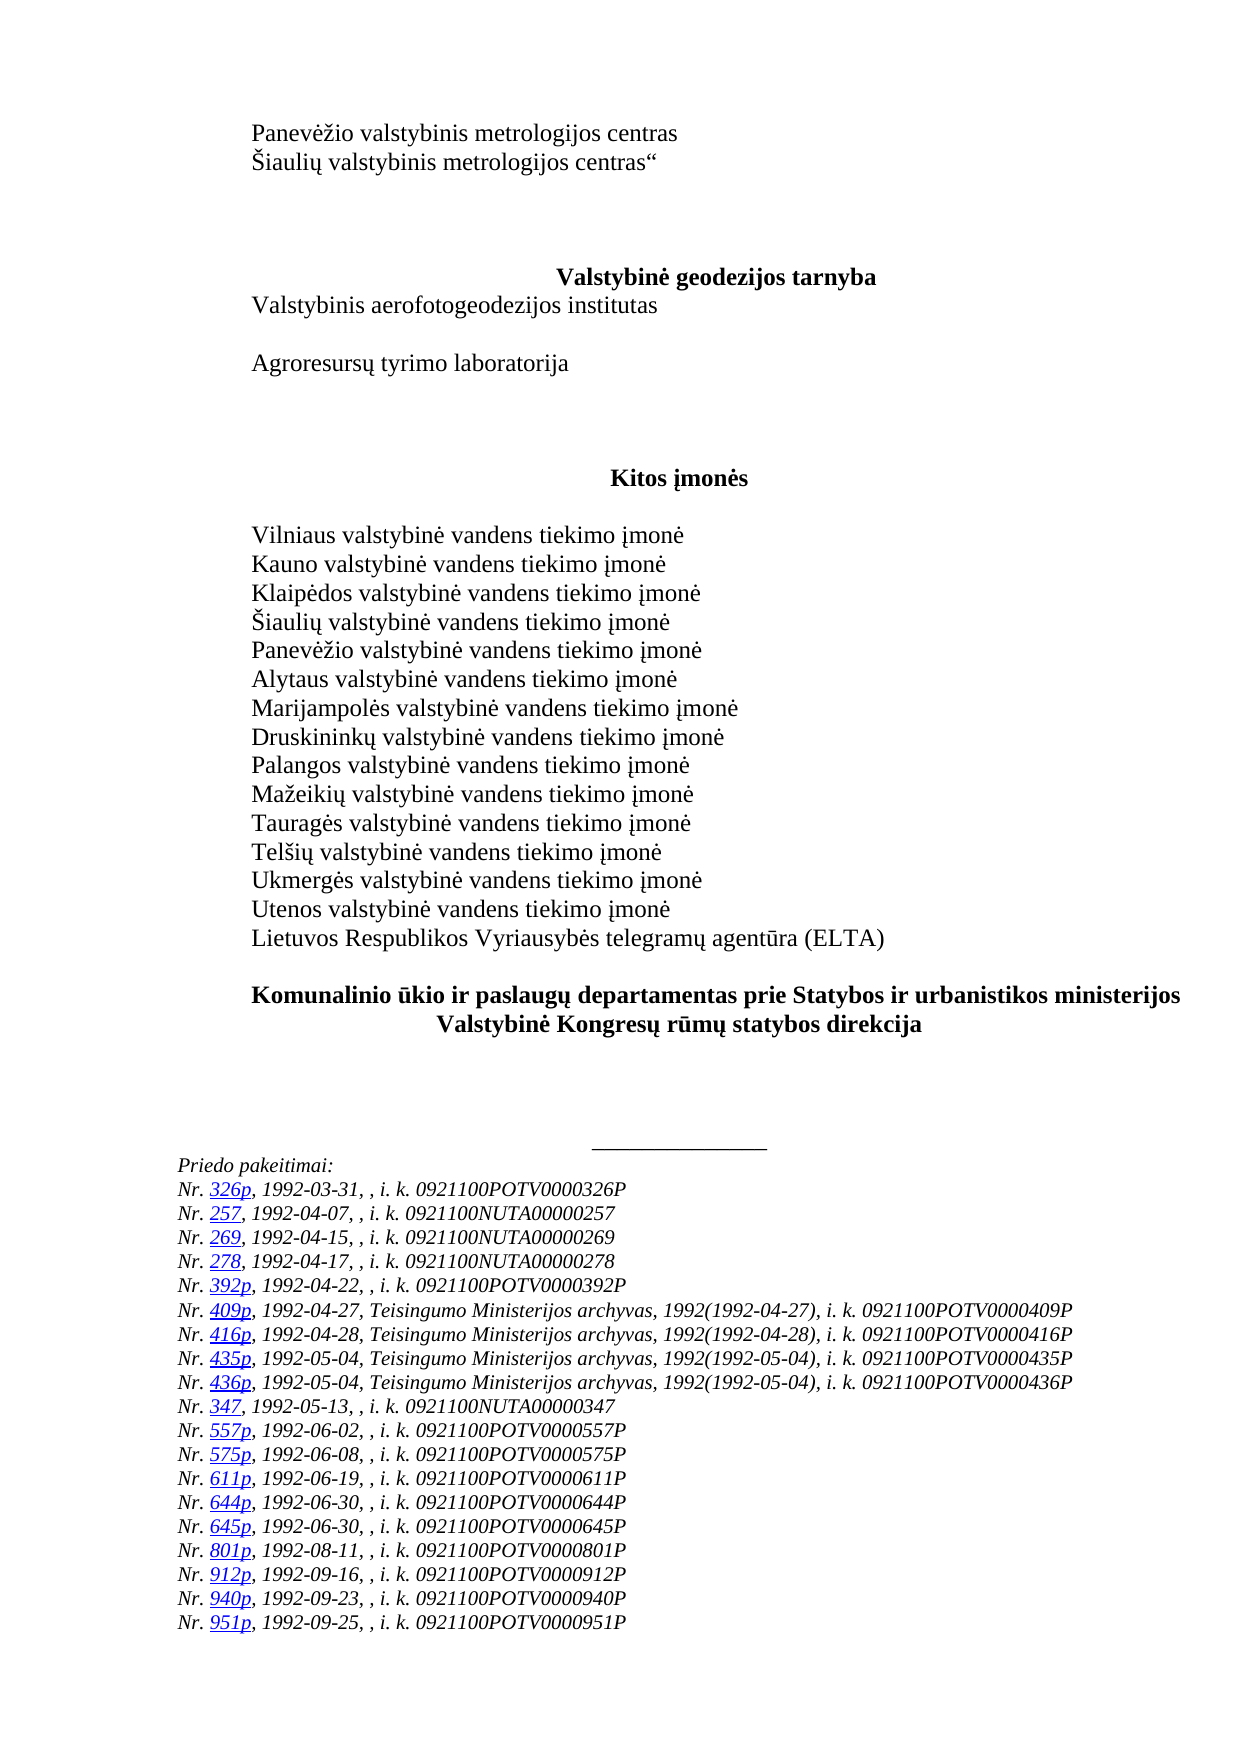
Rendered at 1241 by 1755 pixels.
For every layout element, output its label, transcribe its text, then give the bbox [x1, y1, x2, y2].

text Nr. 575p, 1992-06-08, , i. k. 0921100POTV0000575P [177, 1442, 1181, 1466]
text Priedo pakeitimai: [177, 1153, 1181, 1177]
text Nr. 436p, 1992-05-04, Teisingumo Ministerijos archyvas, 1992(1992-05-04), i. k. 0921100POTV0000436P [177, 1370, 1181, 1394]
text Šiaulių valstybinis metrologijos centras“ [177, 147, 1181, 176]
text Tauragės valstybinė vandens tiekimo įmonė [177, 808, 1181, 837]
text Komunalinio ūkio ir paslaugų departamentas prie Statybos ir urbanistikos ministerijos Valstybinė Kongresų rūmų statybos direkcija [177, 981, 1181, 1038]
text Alytaus valstybinė vandens tiekimo įmonė [177, 664, 1181, 693]
text Nr. 801p, 1992-08-11, , i. k. 0921100POTV0000801P [177, 1538, 1181, 1562]
text Nr. 912p, 1992-09-16, , i. k. 0921100POTV0000912P [177, 1562, 1181, 1586]
text Mažeikių valstybinė vandens tiekimo įmonė [177, 779, 1181, 808]
text Agroresursų tyrimo laboratorija [177, 348, 1181, 377]
text Lietuvos Respublikos Vyriausybės telegramų agentūra (ELTA) [177, 923, 1181, 952]
text Ukmergės valstybinė vandens tiekimo įmonė [177, 866, 1181, 894]
text Nr. 644p, 1992-06-30, , i. k. 0921100POTV0000644P [177, 1490, 1181, 1514]
text Nr. 392p, 1992-04-22, , i. k. 0921100POTV0000392P [177, 1273, 1181, 1297]
text Kauno valstybinė vandens tiekimo įmonė [177, 549, 1181, 578]
text Nr. 557p, 1992-06-02, , i. k. 0921100POTV0000557P [177, 1418, 1181, 1442]
text Panevėžio valstybinė vandens tiekimo įmonė [177, 636, 1181, 664]
text Nr. 645p, 1992-06-30, , i. k. 0921100POTV0000645P [177, 1514, 1181, 1538]
text Kitos įmonės [177, 463, 1181, 492]
text Nr. 416p, 1992-04-28, Teisingumo Ministerijos archyvas, 1992(1992-04-28), i. k. 0921100POTV0000416P [177, 1322, 1181, 1346]
text Vilniaus valstybinė vandens tiekimo įmonė [177, 521, 1181, 549]
text Klaipėdos valstybinė vandens tiekimo įmonė [177, 578, 1181, 607]
text Marijampolės valstybinė vandens tiekimo įmonė [177, 693, 1181, 722]
text Nr. 951p, 1992-09-25, , i. k. 0921100POTV0000951P [177, 1610, 1181, 1634]
text Nr. 409p, 1992-04-27, Teisingumo Ministerijos archyvas, 1992(1992-04-27), i. k. 0921100POTV0000409P [177, 1297, 1181, 1322]
text Nr. 326p, 1992-03-31, , i. k. 0921100POTV0000326P [177, 1177, 1181, 1201]
text Valstybinė geodezijos tarnyba [177, 262, 1181, 291]
text ______________ [177, 1124, 1181, 1153]
text Nr. 347, 1992-05-13, , i. k. 0921100NUTA00000347 [177, 1394, 1181, 1418]
text Druskininkų valstybinė vandens tiekimo įmonė [177, 722, 1181, 751]
text Nr. 278, 1992-04-17, , i. k. 0921100NUTA00000278 [177, 1249, 1181, 1273]
text Utenos valstybinė vandens tiekimo įmonė [177, 894, 1181, 923]
text Nr. 257, 1992-04-07, , i. k. 0921100NUTA00000257 [177, 1201, 1181, 1225]
text Palangos valstybinė vandens tiekimo įmonė [177, 751, 1181, 779]
text Nr. 435p, 1992-05-04, Teisingumo Ministerijos archyvas, 1992(1992-05-04), i. k. 0921100POTV0000435P [177, 1346, 1181, 1370]
text Telšių valstybinė vandens tiekimo įmonė [177, 837, 1181, 866]
text Panevėžio valstybinis metrologijos centras [177, 118, 1181, 147]
text Nr. 269, 1992-04-15, , i. k. 0921100NUTA00000269 [177, 1225, 1181, 1249]
text Nr. 611p, 1992-06-19, , i. k. 0921100POTV0000611P [177, 1466, 1181, 1490]
text Valstybinis aerofotogeodezijos institutas [177, 291, 1181, 319]
text Nr. 940p, 1992-09-23, , i. k. 0921100POTV0000940P [177, 1586, 1181, 1610]
text Šiaulių valstybinė vandens tiekimo įmonė [177, 607, 1181, 636]
